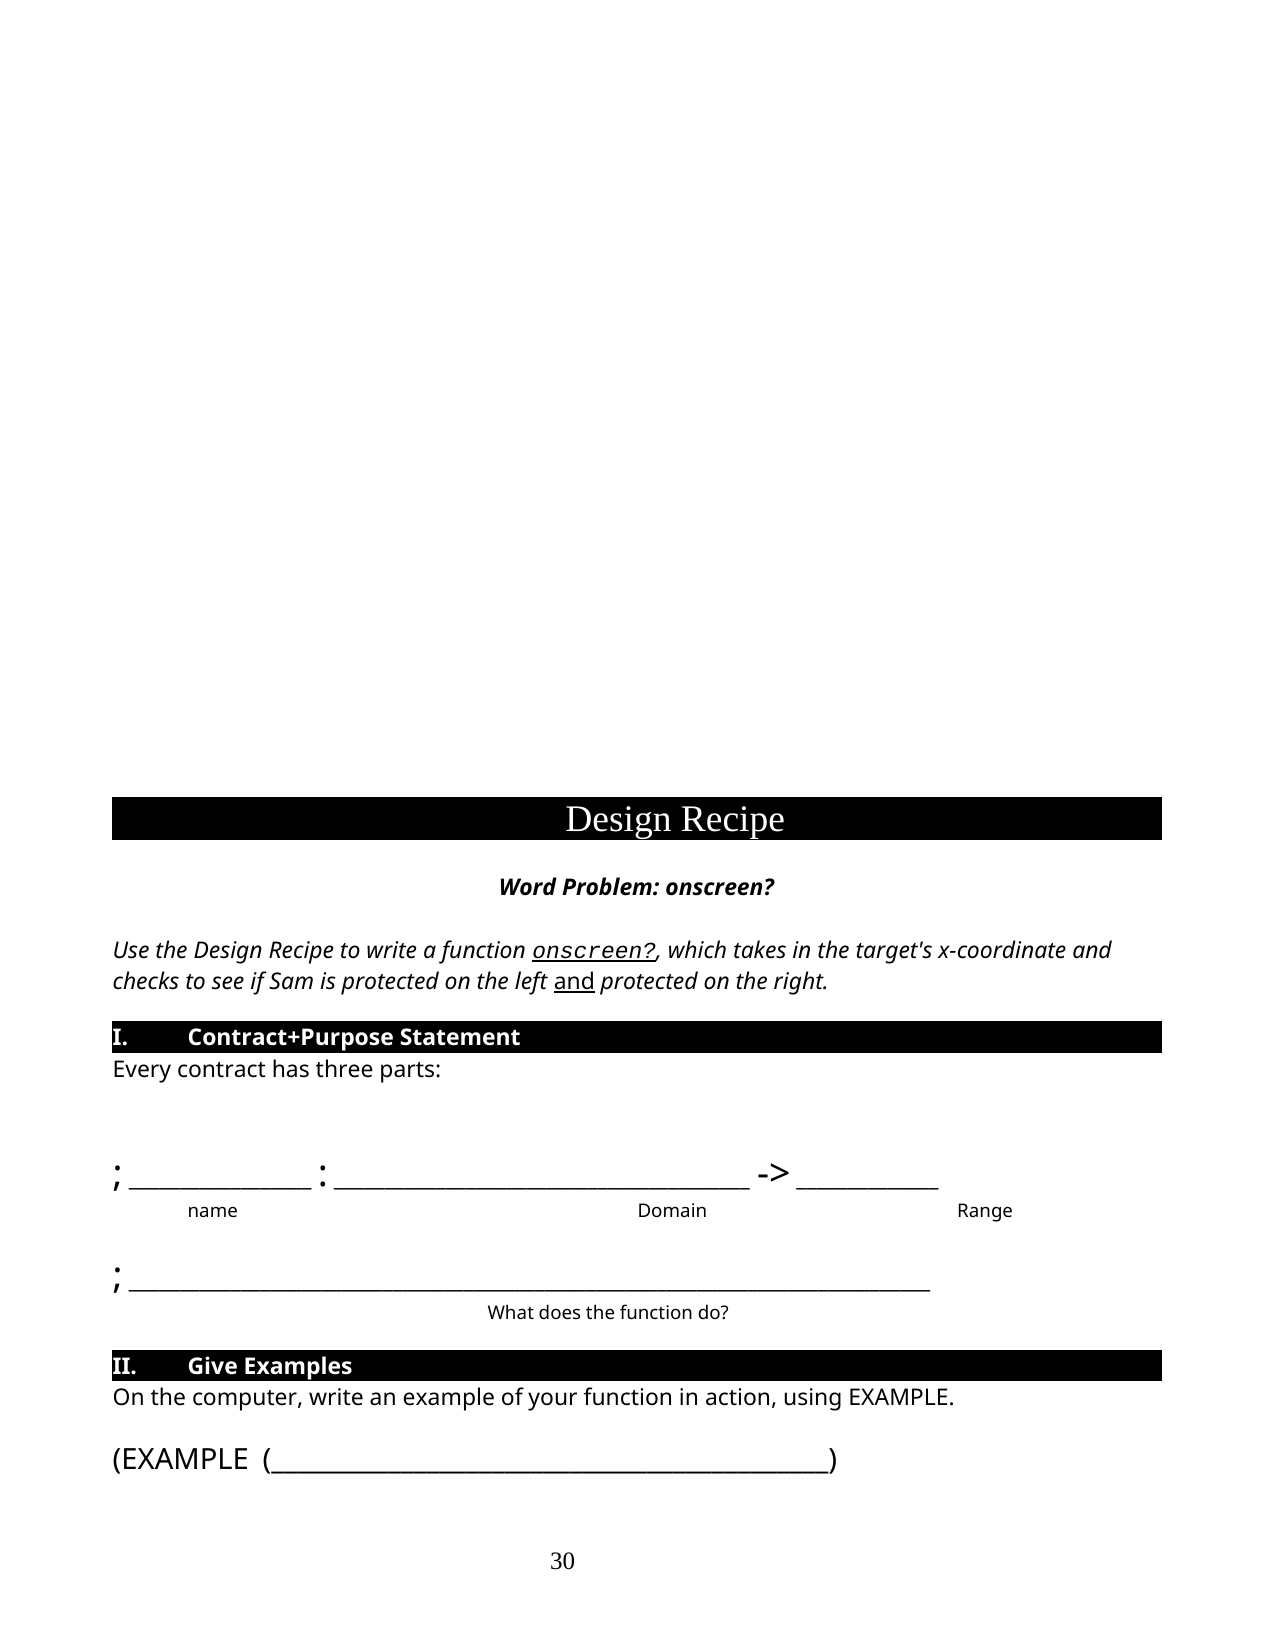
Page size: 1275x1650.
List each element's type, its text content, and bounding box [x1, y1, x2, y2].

text What does the function do? [112, 1299, 1162, 1325]
text name Domain Range [112, 1197, 1162, 1223]
subtitle Contract+Purpose Statement [112, 1021, 1162, 1053]
text Word Problem: onscreen? [112, 871, 1162, 902]
subtitle Give Examples [112, 1350, 1162, 1381]
text Use the Design Recipe to write a function onscreen?, which takes in the target's x-coordinate and checks to see if Sam is protected on the left and protected on the right. [112, 934, 1162, 996]
text ; _______________________________________________________________________________ [112, 1248, 1162, 1299]
text (EXAMPLE (___________________________________________) [112, 1438, 1162, 1478]
text On the computer, write an example of your function in action, using EXAMPLE. [112, 1381, 1162, 1412]
text ; __________________ : _________________________________________ -> ______________ [112, 1146, 1162, 1197]
subtitle Design Recipe [112, 797, 1162, 840]
text Every contract has three parts: [112, 1053, 1162, 1084]
